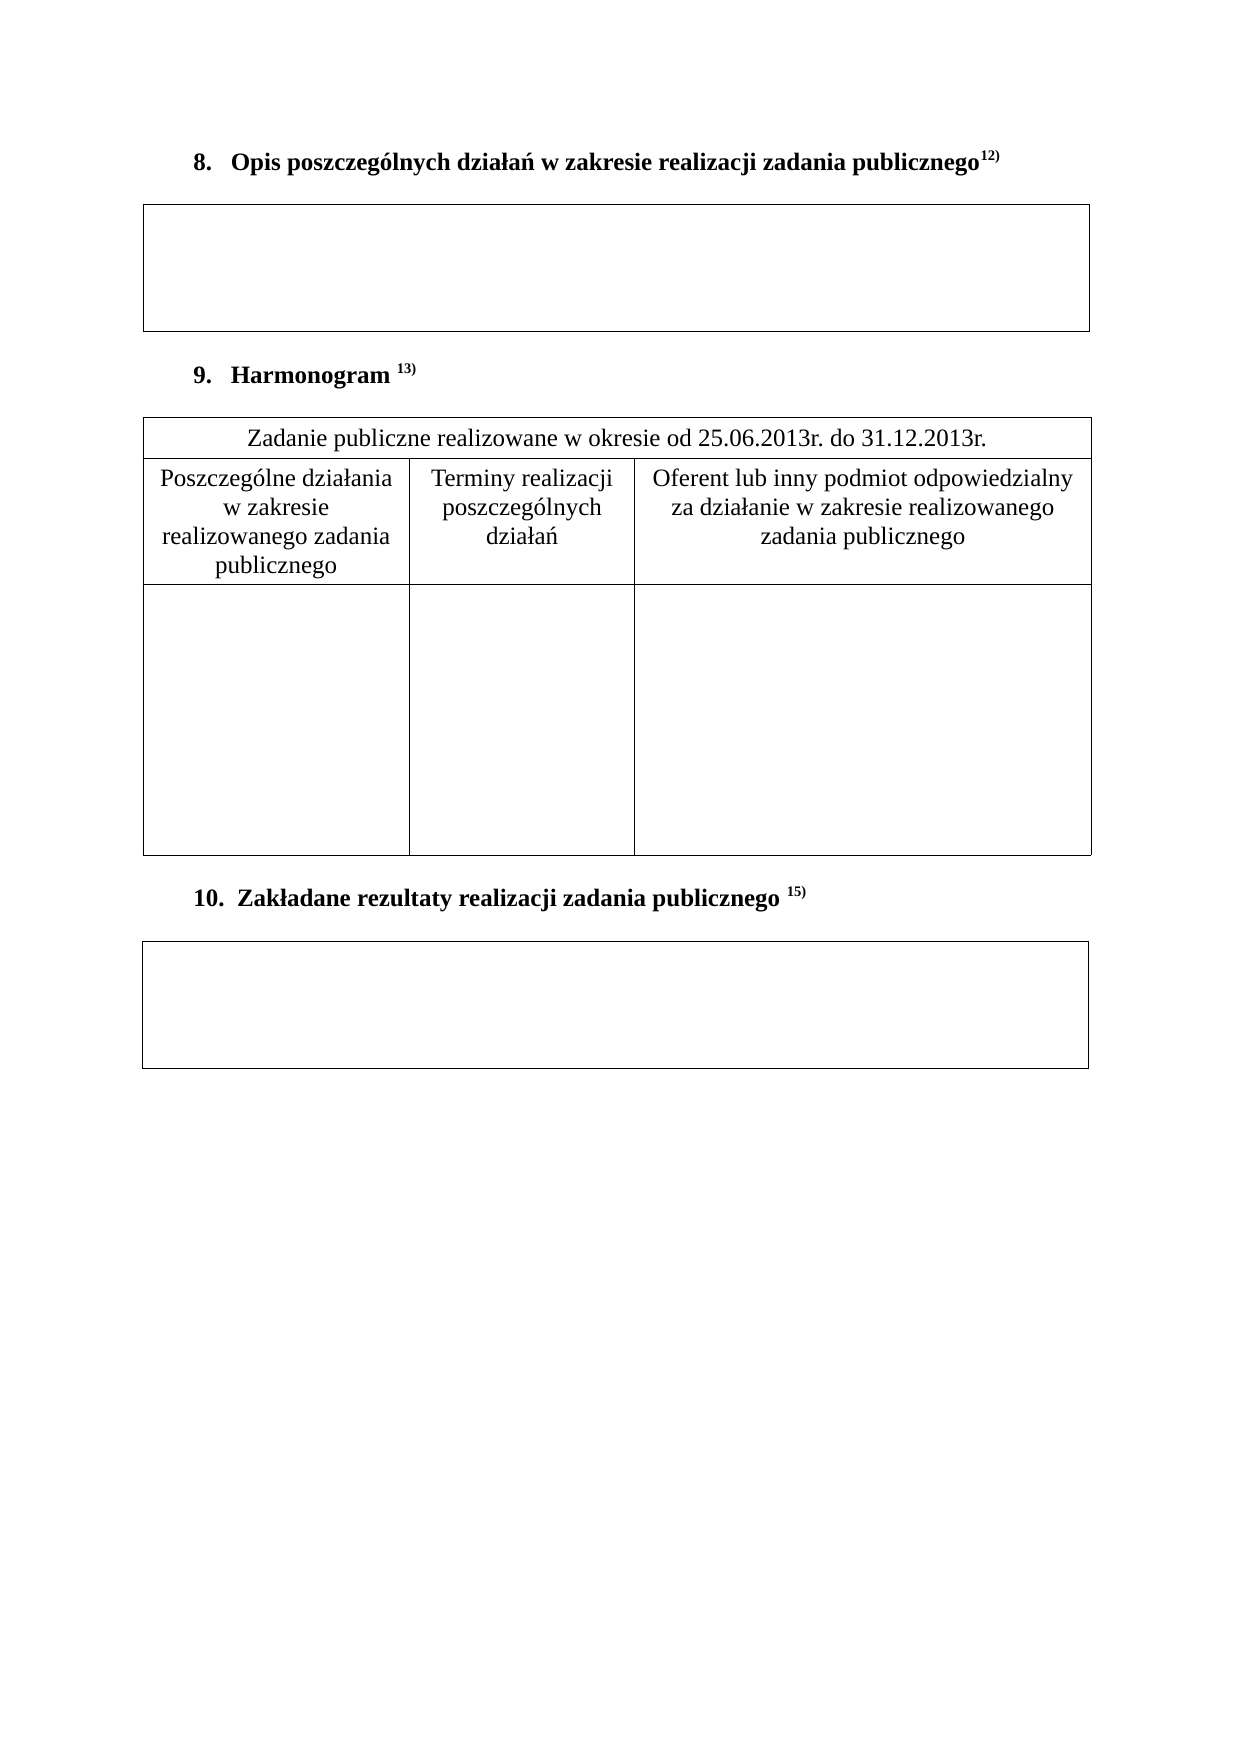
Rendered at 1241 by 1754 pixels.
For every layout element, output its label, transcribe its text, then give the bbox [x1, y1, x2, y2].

table_cell [144, 585, 409, 854]
table_header [143, 942, 1088, 1067]
table_header [144, 205, 1089, 331]
table_cell [410, 585, 634, 854]
list Zakładane rezultaty realizacji zadania publicznego 15) [193, 883, 1122, 912]
table_cell [635, 585, 1091, 854]
table_cell Poszczególne działania w zakresie realizowanego zadania publicznego [144, 459, 409, 584]
list Harmonogram 13) [193, 360, 1122, 388]
table_header Zadanie publiczne realizowane w okresie od 25.06.2013r. do 31.12.2013r. [144, 418, 1091, 458]
list Opis poszczególnych działań w zakresie realizacji zadania publicznego12) [193, 147, 1122, 176]
table_cell Terminy realizacji poszczególnych działań [410, 459, 634, 584]
table_cell Oferent lub inny podmiot odpowiedzialny za działanie w zakresie realizowanego zadania publicznego [635, 459, 1091, 584]
